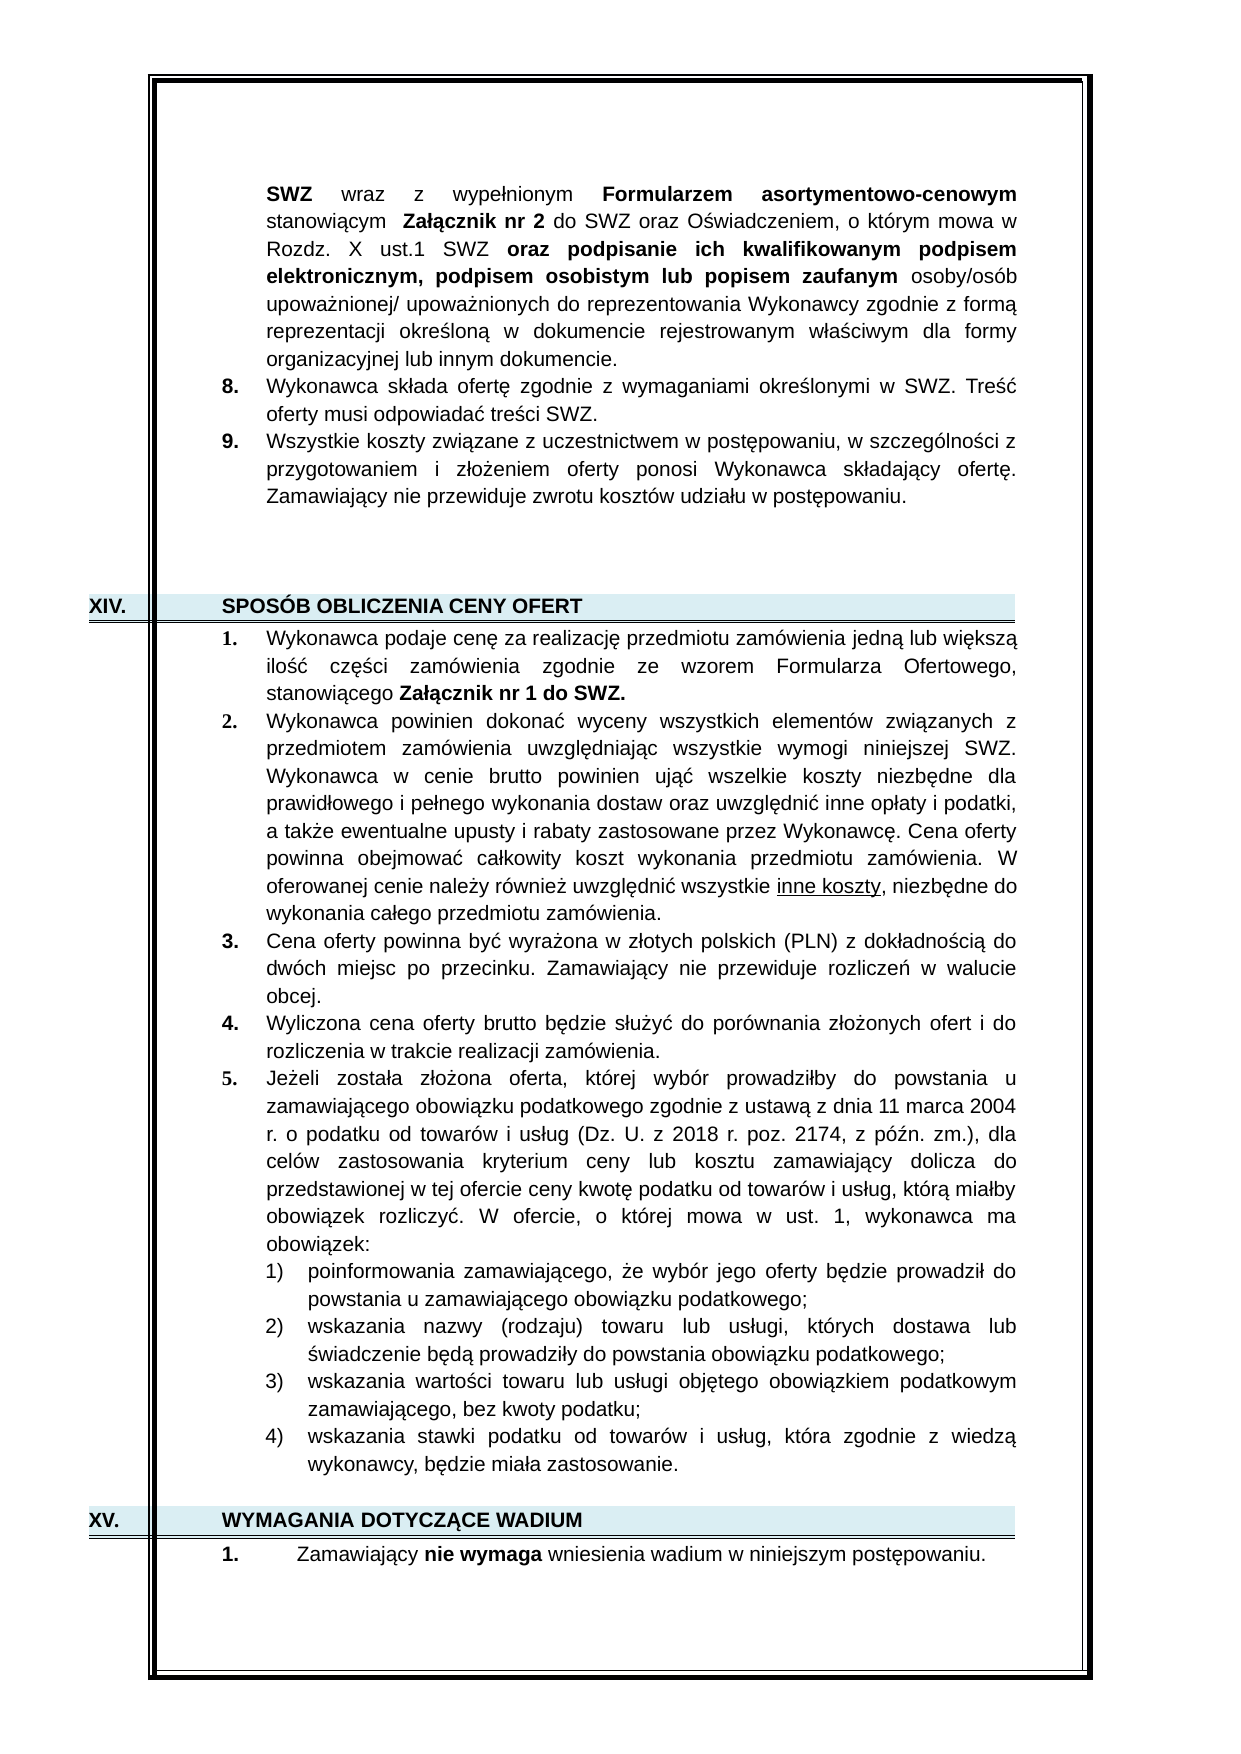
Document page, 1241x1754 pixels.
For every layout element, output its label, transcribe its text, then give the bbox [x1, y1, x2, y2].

list SPOSÓB OBLICZENIA CENY OFERT [89, 594, 148, 620]
text 2) wskazania nazwy (rodzaju) towaru lub usługi, których dostawa lub świadczenie będą prowadziły do powstania obowiązku podatkowego; [265, 1314, 1017, 1365]
text 1. Zamawiający nie wymaga wniesienia wadium w niniejszym postępowaniu. [222, 1542, 1017, 1566]
list Wyliczona cena oferty brutto będzie służyć do porównania złożonych ofert i do rozliczenia w trakcie realizacji zamówienia. [222, 1011, 1017, 1063]
list SPOSÓB OBLICZENIA CENY OFERT [157, 594, 1015, 620]
list Wszystkie koszty związane z uczestnictwem w postępowaniu, w szczególności z przygotowaniem i złożeniem oferty ponosi Wykonawca składający ofertę. Zamawiający nie przewiduje zwrotu kosztów udziału w postępowaniu. [222, 429, 1017, 508]
text 3) wskazania wartości towaru lub usługi objętego obowiązkiem podatkowym zamawiającego, bez kwoty podatku; [265, 1369, 1017, 1420]
text 1) poinformowania zamawiającego, że wybór jego oferty będzie prowadził do powstania u zamawiającego obowiązku podatkowego; [265, 1259, 1017, 1310]
list Cena oferty powinna być wyrażona w złotych polskich (PLN) z dokładnością do dwóch miejsc po przecinku. Zamawiający nie przewiduje rozliczeń w walucie obcej. [222, 929, 1017, 1008]
list Wykonawca powinien dokonać wyceny wszystkich elementów związanych z przedmiotem zamówienia uwzględniając wszystkie wymogi niniejszej SWZ. Wykonawca w cenie brutto powinien ująć wszelkie koszty niezbędne dla prawidłowego i pełnego wykonania dostaw oraz uwzględnić inne opłaty i podatki, a także ewentualne upusty i rabaty zastosowane przez Wykonawcę. Cena oferty powinna obejmować całkowity koszt wykonania przedmiotu zamówienia. W oferowanej cenie należy również uwzględnić wszystkie inne koszty, niezbędne do wykonania całego przedmiotu zamówienia. [222, 708, 1017, 925]
list WYMAGANIA DOTYCZĄCE WADIUM [89, 1506, 148, 1535]
list Wykonawca podaje cenę za realizację przedmiotu zamówienia jedną lub większą ilość części zamówienia zgodnie ze wzorem Formularza Ofertowego, stanowiącego Załącznik nr 1 do SWZ. [222, 626, 1017, 705]
list Ofertę składa się na Formularzu Ofertowym - stanowiącym Załącznik nr 1 do SWZ wraz z wypełnionym Formularzem asortymentowo-cenowym stanowiącym Załącznik nr 2 do SWZ oraz Oświadczeniem, o którym mowa w Rozdz. X ust.1 SWZ oraz podpisanie ich kwalifikowanym podpisem elektronicznym, podpisem osobistym lub popisem zaufanym osoby/osób upoważnionej/ upoważnionych do reprezentowania Wykonawcy zgodnie z formą reprezentacji określoną w dokumencie rejestrowanym właściwym dla formy organizacyjnej lub innym dokumencie. [222, 181, 1017, 370]
list Jeżeli została złożona oferta, której wybór prowadziłby do powstania u zamawiającego obowiązku podatkowego zgodnie z ustawą z dnia 11 marca 2004 r. o podatku od towarów i usług (Dz. U. z 2018 r. poz. 2174, z późn. zm.), dla celów zastosowania kryterium ceny lub kosztu zamawiający dolicza do przedstawionej w tej ofercie ceny kwotę podatku od towarów i usług, którą miałby obowiązek rozliczyć. W ofercie, o której mowa w ust. 1, wykonawca ma obowiązek: [222, 1066, 1017, 1255]
list WYMAGANIA DOTYCZĄCE WADIUM [157, 1506, 1015, 1535]
text 4) wskazania stawki podatku od towarów i usług, która zgodnie z wiedzą wykonawcy, będzie miała zastosowanie. [265, 1424, 1017, 1475]
list Wykonawca składa ofertę zgodnie z wymaganiami określonymi w SWZ. Treść oferty musi odpowiadać treści SWZ. [222, 374, 1017, 425]
